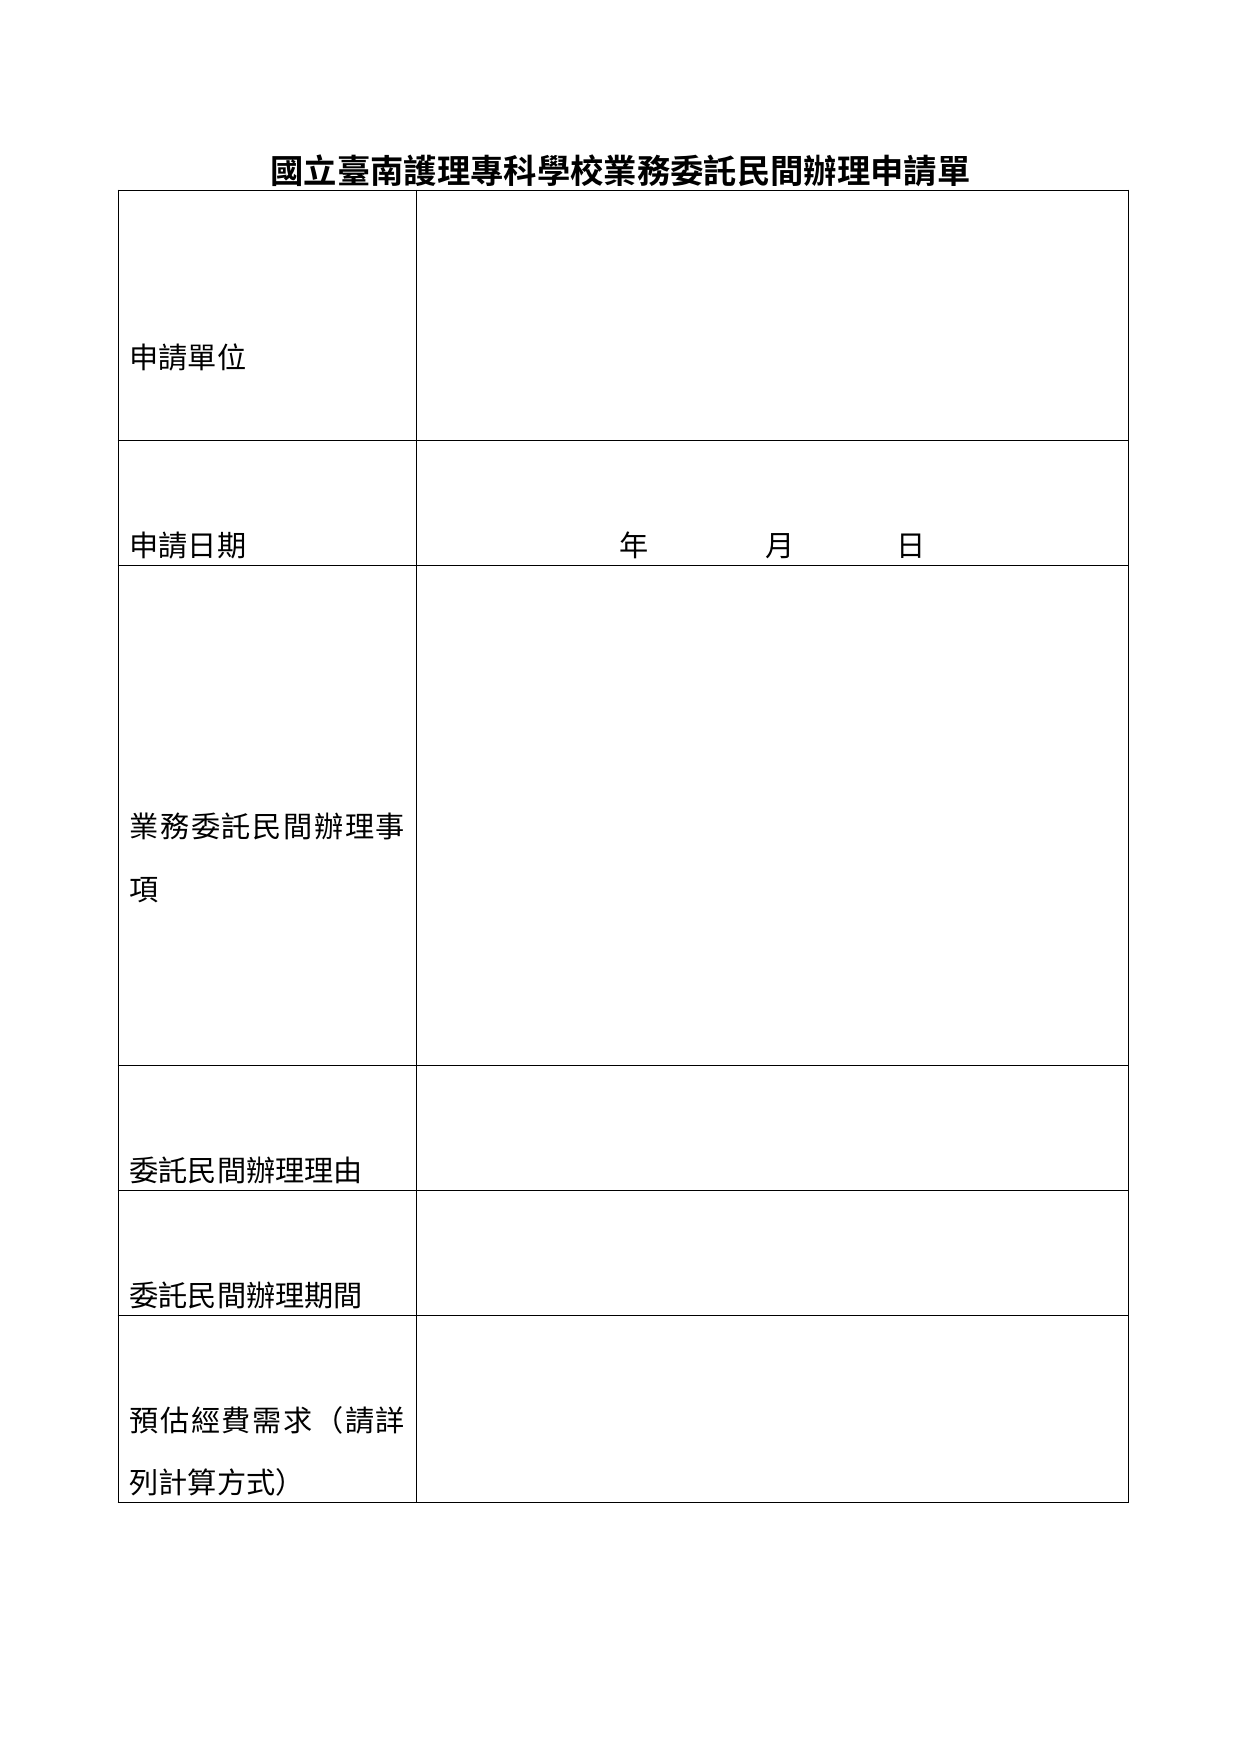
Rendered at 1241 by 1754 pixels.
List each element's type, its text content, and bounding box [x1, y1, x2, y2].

table_cell 委託民間辦理期間 [119, 1191, 416, 1314]
table_cell [417, 1191, 1128, 1314]
table_header [417, 191, 1128, 439]
table_cell [417, 1316, 1128, 1502]
table_cell 申請日期 [119, 441, 416, 564]
table_cell 業務委託民間辦理事項 [119, 566, 416, 1064]
table_cell 年 月 日 [417, 441, 1128, 564]
table_cell 預估經費需求（請詳列計算方式） [119, 1316, 416, 1502]
table_cell [417, 1066, 1128, 1189]
text 國立臺南護理專科學校業務委託民間辦理申請單 [118, 127, 1122, 189]
table_cell [417, 566, 1128, 1064]
table_header 申請單位 [119, 191, 416, 439]
table_cell 委託民間辦理理由 [119, 1066, 416, 1189]
